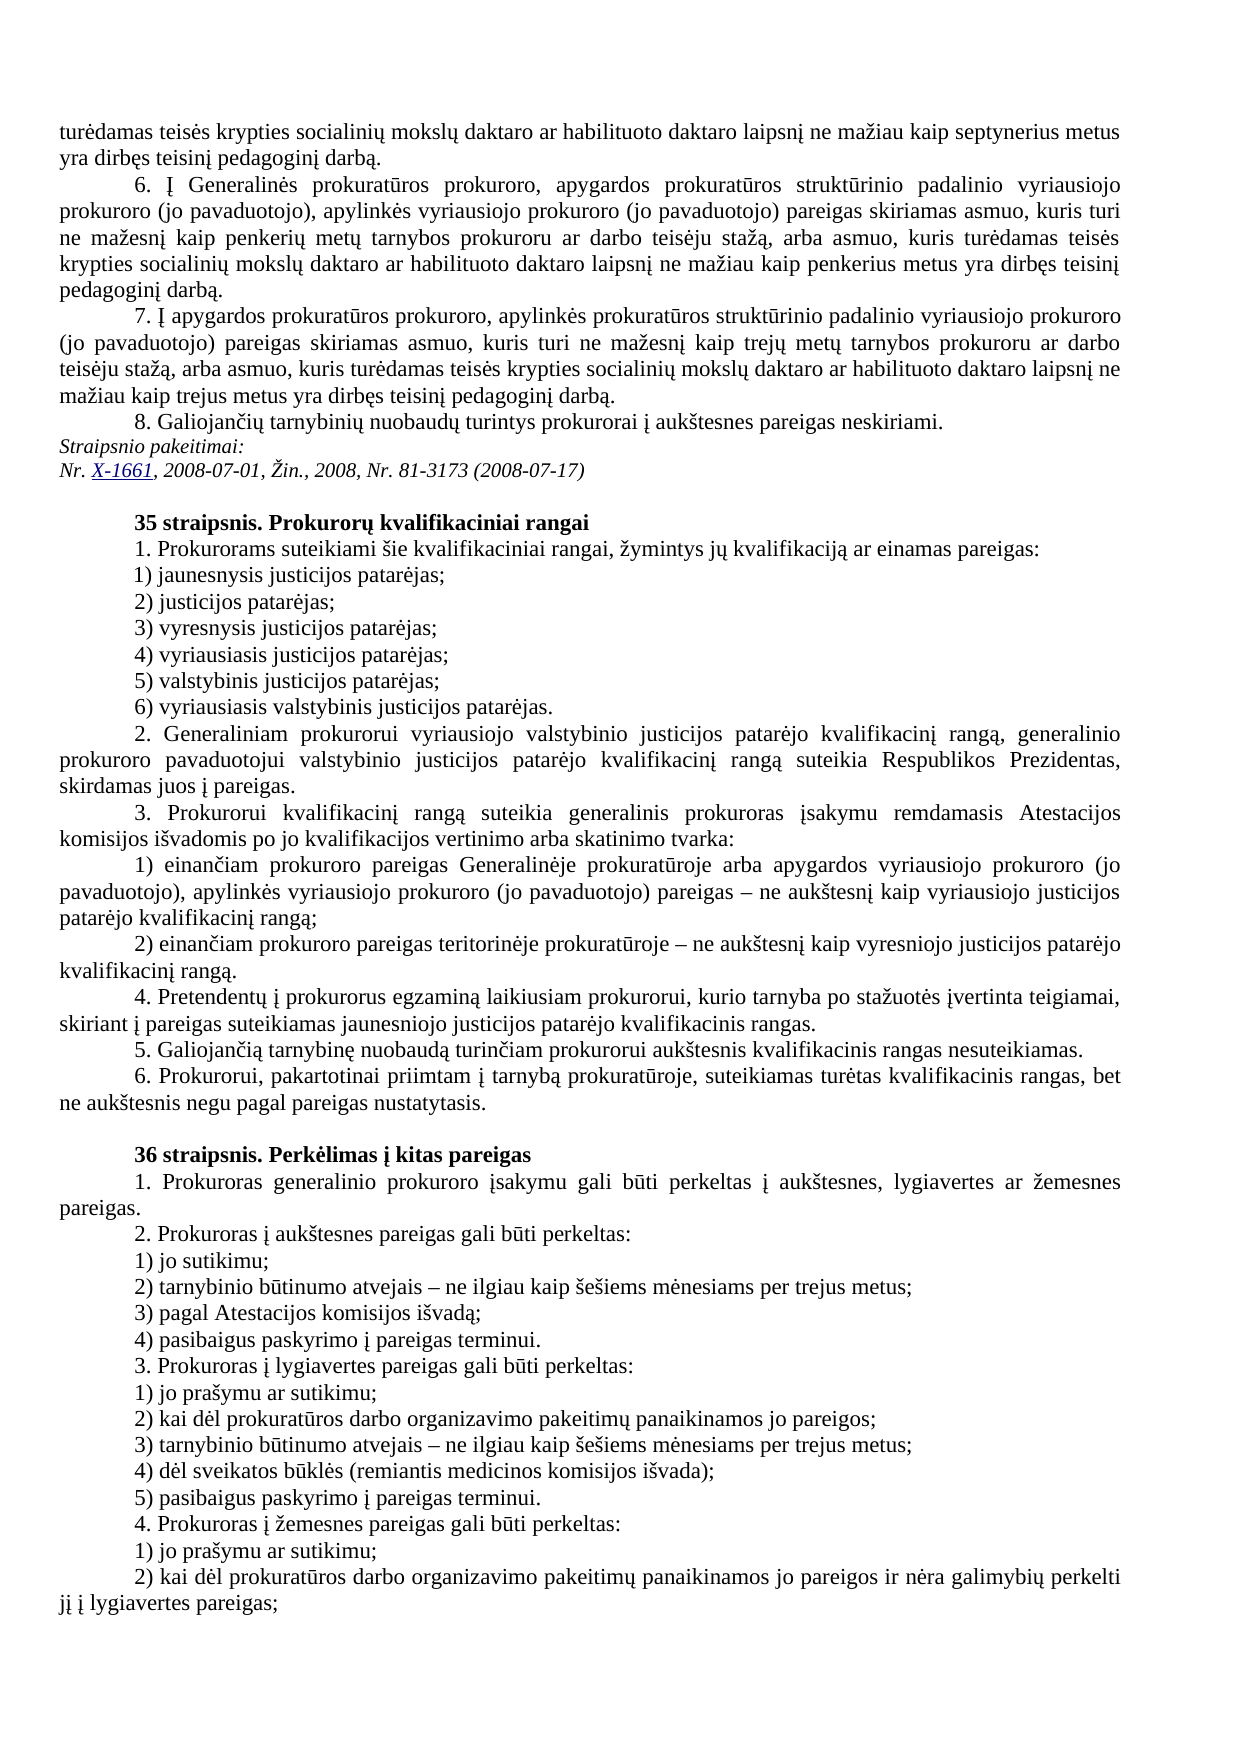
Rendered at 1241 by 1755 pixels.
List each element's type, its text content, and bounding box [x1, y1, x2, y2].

text 1) jo prašymu ar sutikimu; [59, 1537, 1122, 1563]
text 1) einančiam prokuroro pareigas Generalinėje prokuratūroje arba apygardos vyriausiojo prokuroro (jo pavaduotojo), apylinkės vyriausiojo prokuroro (jo pavaduotojo) pareigas – ne aukštesnį kaip vyriausiojo justicijos patarėjo kvalifikacinį rangą; [59, 851, 1122, 931]
text 3. Prokuroras į lygiavertes pareigas gali būti perkeltas: [59, 1352, 1122, 1378]
text 1. Prokurorams suteikiami šie kvalifikaciniai rangai, žymintys jų kvalifikaciją ar einamas pareigas: [59, 535, 1122, 562]
text 35 straipsnis. Prokurorų kvalifikaciniai rangai [59, 509, 1122, 535]
text 2) kai dėl prokuratūros darbo organizavimo pakeitimų panaikinamos jo pareigos; [59, 1405, 1122, 1431]
text 1) jo prašymu ar sutikimu; [59, 1378, 1122, 1405]
text 6. Į Generalinės prokuratūros prokuroro, apygardos prokuratūros struktūrinio padalinio vyriausiojo prokuroro (jo pavaduotojo), apylinkės vyriausiojo prokuroro (jo pavaduotojo) pareigas skiriamas asmuo, kuris turi ne mažesnį kaip penkerių metų tarnybos prokuroru ar darbo teisėju stažą, arba asmuo, kuris turėdamas teisės krypties socialinių mokslų daktaro ar habilituoto daktaro laipsnį ne mažiau kaip penkerius metus yra dirbęs teisinį pedagoginį darbą. [59, 171, 1122, 303]
text 4) pasibaigus paskyrimo į pareigas terminui. [59, 1326, 1122, 1352]
text 4. Prokuroras į žemesnes pareigas gali būti perkeltas: [59, 1510, 1122, 1537]
text 5. Galiojančią tarnybinę nuobaudą turinčiam prokurorui aukštesnis kvalifikacinis rangas nesuteikiamas. [59, 1036, 1122, 1062]
text 3) vyresnysis justicijos patarėjas; [59, 614, 1122, 641]
text 2. Prokuroras į aukštesnes pareigas gali būti perkeltas: [59, 1220, 1122, 1247]
text 3. Prokurorui kvalifikacinį rangą suteikia generalinis prokuroras įsakymu remdamasis Atestacijos komisijos išvadomis po jo kvalifikacijos vertinimo arba skatinimo tvarka: [59, 799, 1122, 851]
text 2) justicijos patarėjas; [59, 588, 1122, 614]
text Straipsnio pakeitimai: [59, 434, 1122, 458]
text 2) tarnybinio būtinumo atvejais – ne ilgiau kaip šešiems mėnesiams per trejus metus; [59, 1273, 1122, 1299]
text 1. Prokuroras generalinio prokuroro įsakymu gali būti perkeltas į aukštesnes, lygiavertes ar žemesnes pareigas. [59, 1168, 1122, 1220]
text 6. Prokurorui, pakartotinai priimtam į tarnybą prokuratūroje, suteikiamas turėtas kvalifikacinis rangas, bet ne aukštesnis negu pagal pareigas nustatytasis. [59, 1062, 1122, 1115]
text 2) einančiam prokuroro pareigas teritorinėje prokuratūroje – ne aukštesnį kaip vyresniojo justicijos patarėjo kvalifikacinį rangą. [59, 931, 1122, 983]
text 4) vyriausiasis justicijos patarėjas; [59, 641, 1122, 667]
text 6) vyriausiasis valstybinis justicijos patarėjas. [59, 693, 1122, 720]
text 5) valstybinis justicijos patarėjas; [59, 667, 1122, 693]
text 1) jo sutikimu; [59, 1247, 1122, 1273]
text 7. Į apygardos prokuratūros prokuroro, apylinkės prokuratūros struktūrinio padalinio vyriausiojo prokuroro (jo pavaduotojo) pareigas skiriamas asmuo, kuris turi ne mažesnį kaip trejų metų tarnybos prokuroru ar darbo teisėju stažą, arba asmuo, kuris turėdamas teisės krypties socialinių mokslų daktaro ar habilituoto daktaro laipsnį ne mažiau kaip trejus metus yra dirbęs teisinį pedagoginį darbą. [59, 303, 1122, 408]
text 3) pagal Atestacijos komisijos išvadą; [59, 1299, 1122, 1326]
text turėdamas teisės krypties socialinių mokslų daktaro ar habilituoto daktaro laipsnį ne mažiau kaip septynerius metus yra dirbęs teisinį pedagoginį darbą. [59, 118, 1122, 171]
text 36 straipsnis. Perkėlimas į kitas pareigas [59, 1141, 1122, 1168]
text 8. Galiojančių tarnybinių nuobaudų turintys prokurorai į aukštesnes pareigas neskiriami. [59, 408, 1122, 434]
text Nr. X-1661, 2008-07-01, Žin., 2008, Nr. 81-3173 (2008-07-17) [59, 458, 1122, 482]
text 5) pasibaigus paskyrimo į pareigas terminui. [59, 1484, 1122, 1510]
text 1) jaunesnysis justicijos patarėjas; [59, 562, 1122, 588]
text 4) dėl sveikatos būklės (remiantis medicinos komisijos išvada); [59, 1458, 1122, 1484]
text 3) tarnybinio būtinumo atvejais – ne ilgiau kaip šešiems mėnesiams per trejus metus; [59, 1431, 1122, 1458]
text 2) kai dėl prokuratūros darbo organizavimo pakeitimų panaikinamos jo pareigos ir nėra galimybių perkelti jį į lygiavertes pareigas; [59, 1563, 1122, 1616]
text 2. Generaliniam prokurorui vyriausiojo valstybinio justicijos patarėjo kvalifikacinį rangą, generalinio prokuroro pavaduotojui valstybinio justicijos patarėjo kvalifikacinį rangą suteikia Respublikos Prezidentas, skirdamas juos į pareigas. [59, 720, 1122, 799]
text 4. Pretendentų į prokurorus egzaminą laikiusiam prokurorui, kurio tarnyba po stažuotės įvertinta teigiamai, skiriant į pareigas suteikiamas jaunesniojo justicijos patarėjo kvalifikacinis rangas. [59, 983, 1122, 1036]
